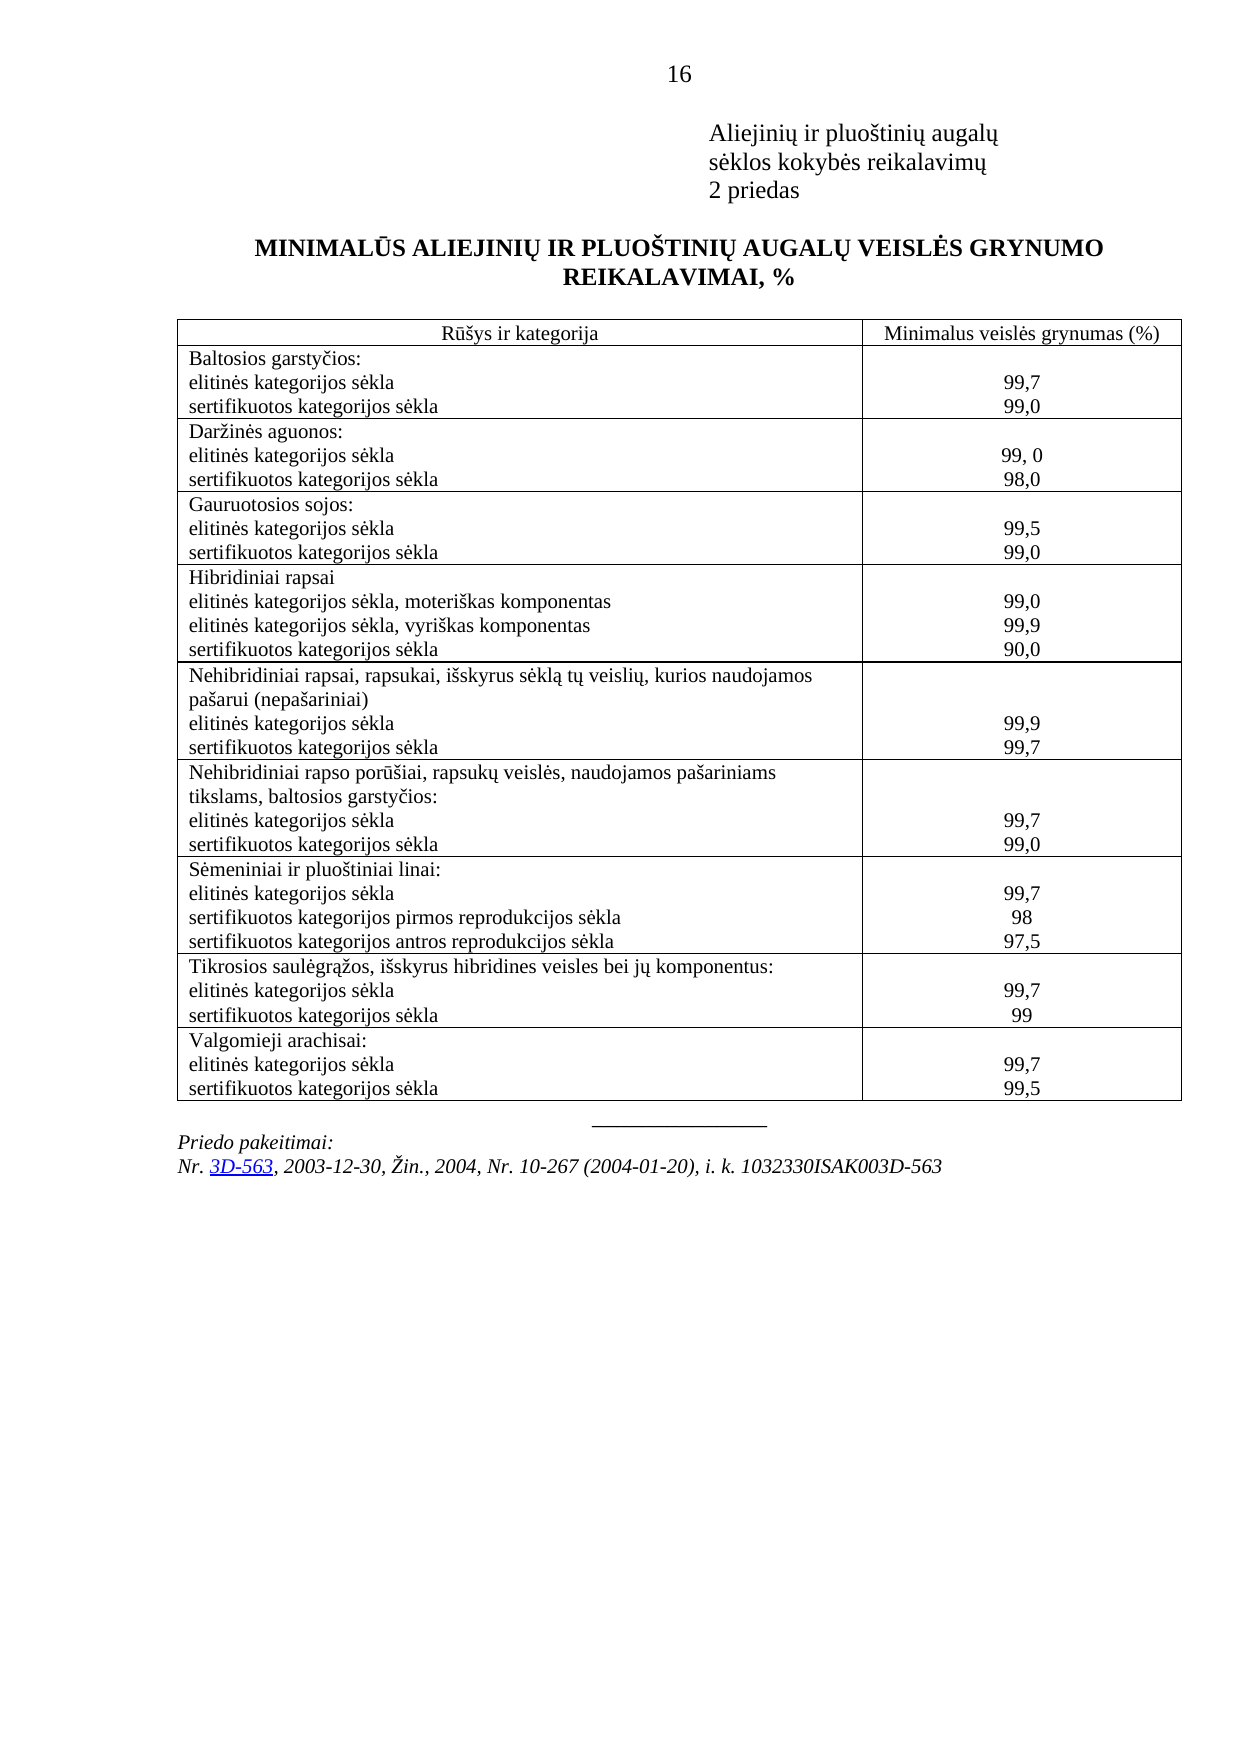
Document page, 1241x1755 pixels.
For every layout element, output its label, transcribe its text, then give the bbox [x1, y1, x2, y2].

table_cell 99, 0 98,0 [863, 419, 1181, 491]
table_cell Nehibridiniai rapsai, rapsukai, išskyrus sėklą tų veislių, kurios naudojamos pašarui (nepašariniai) elitinės kategorijos sėkla sertifikuotos kategorijos sėkla [178, 663, 862, 759]
text Aliejinių ir pluoštinių augalų [709, 118, 1181, 147]
text Nr. 3D-563, 2003-12-30, Žin., 2004, Nr. 10-267 (2004-01-20), i. k. 1032330ISAK003D-563 [177, 1154, 1181, 1178]
table_cell 99,5 99,0 [863, 492, 1181, 564]
table_cell Tikrosios saulėgrąžos, išskyrus hibridines veisles bei jų komponentus: elitinės kategorijos sėkla sertifikuotos kategorijos sėkla [178, 954, 862, 1027]
text ______________ [177, 1101, 1181, 1129]
table_cell Sėmeniniai ir pluoštiniai linai: elitinės kategorijos sėkla sertifikuotos kategorijos pirmos reprodukcijos sėkla sertifikuotos kategorijos antros reprodukcijos sėkla [178, 857, 862, 953]
table_cell 99,7 99,0 [863, 346, 1181, 418]
table_cell Nehibridiniai rapso porūšiai, rapsukų veislės, naudojamos pašariniams tikslams, baltosios garstyčios: elitinės kategorijos sėkla sertifikuotos kategorijos sėkla [178, 760, 862, 856]
table_cell 99,7 99,0 [863, 760, 1181, 856]
table_cell Valgomieji arachisai: elitinės kategorijos sėkla sertifikuotos kategorijos sėkla [178, 1028, 862, 1100]
text sėklos kokybės reikalavimų [177, 147, 1181, 176]
table_cell Daržinės aguonos: elitinės kategorijos sėkla sertifikuotos kategorijos sėkla [178, 419, 862, 491]
table_cell Hibridiniai rapsai elitinės kategorijos sėkla, moteriškas komponentas elitinės kategorijos sėkla, vyriškas komponentas sertifikuotos kategorijos sėkla [178, 565, 862, 661]
table_cell 99,0 99,9 90,0 [863, 565, 1181, 661]
table_cell Baltosios garstyčios: elitinės kategorijos sėkla sertifikuotos kategorijos sėkla [178, 346, 862, 418]
table_cell 99,9 99,7 [863, 663, 1181, 759]
table_cell Gauruotosios sojos: elitinės kategorijos sėkla sertifikuotos kategorijos sėkla [178, 492, 862, 564]
table_header Minimalus veislės grynumas (%) [863, 320, 1181, 344]
text 2 priedas [177, 176, 1181, 204]
text MINIMALŪS ALIEJINIŲ IR PLUOŠTINIŲ AUGALŲ VEISLĖS GRYNUMO REIKALAVIMAI, % [177, 233, 1181, 291]
table_header Rūšys ir kategorija [178, 320, 862, 344]
table_cell 99,7 99 [863, 954, 1181, 1027]
table_cell 99,7 98 97,5 [863, 857, 1181, 953]
text Priedo pakeitimai: [177, 1129, 1181, 1154]
table_cell 99,7 99,5 [863, 1028, 1181, 1100]
